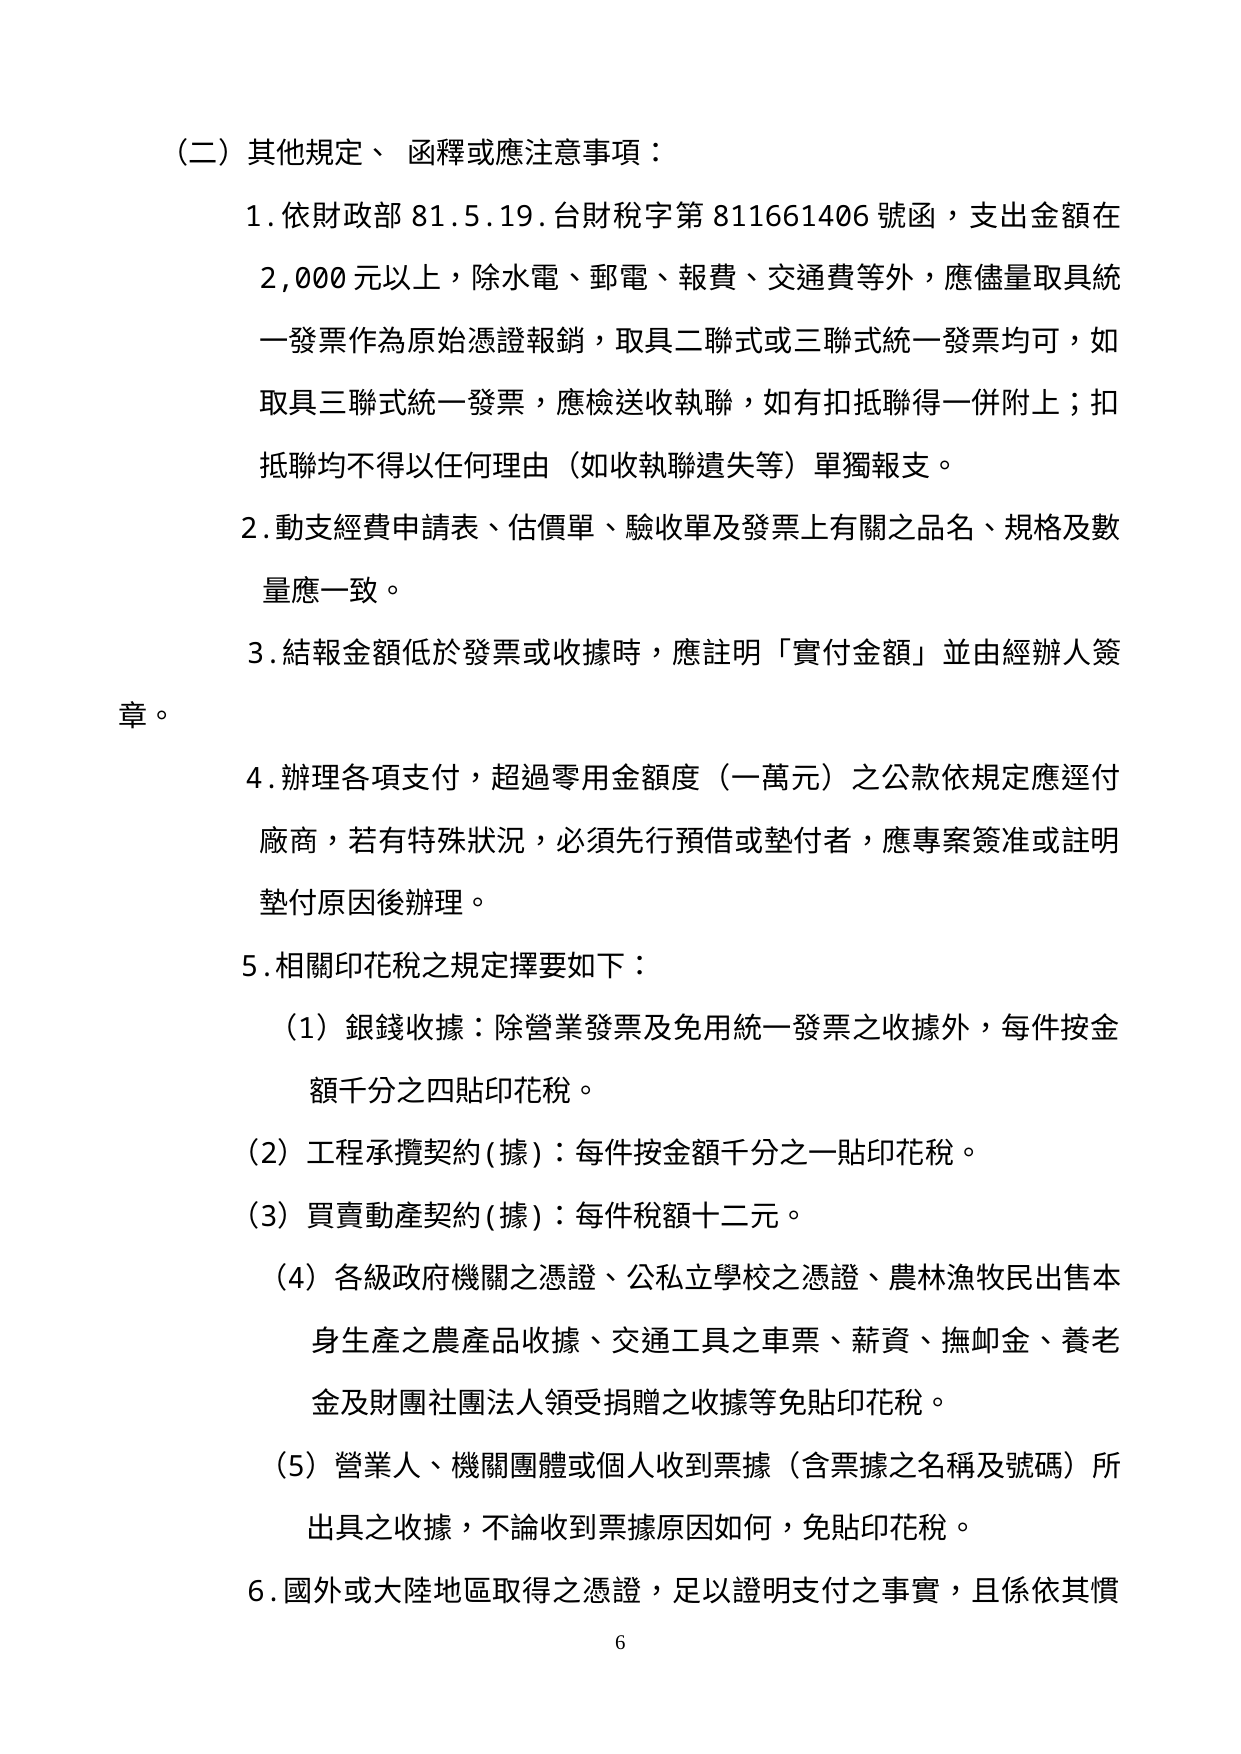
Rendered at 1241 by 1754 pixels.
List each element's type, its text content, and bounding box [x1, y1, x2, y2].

text （3）買賣動產契約(據)：每件稅額十二元。 [231, 1172, 1122, 1234]
text 6.國外或大陸地區取得之憑證，足以證明支付之事實，且係依其慣例而產生之發票、收據或其他書據，經申請人或經手人加註說明者，應可視為支出憑證，據以辦理核銷。 [156, 1547, 1122, 1609]
text （5）營業人、機關團體或個人收到票據（含票據之名稱及號碼）所出具之收據，不論收到票據原因如何，免貼印花稅。 [118, 1422, 1122, 1547]
text （二）其他規定、 函釋或應注意事項： [118, 109, 1122, 172]
text 4.辦理各項支付，超過零用金額度（一萬元）之公款依規定應逕付廠商，若有特殊狀況，必須先行預借或墊付者，應專案簽准或註明墊付原因後辦理。 [172, 734, 1122, 922]
text （4）各級政府機關之憑證、公私立學校之憑證、農林漁牧民出售本身生產之農產品收據、交通工具之車票、薪資、撫卹金、養老金及財團社團法人領受捐贈之收據等免貼印花稅。 [118, 1234, 1122, 1422]
text 2.動支經費申請表、估價單、驗收單及發票上有關之品名、規格及數量應一致。 [187, 484, 1122, 609]
text 5.相關印花稅之規定擇要如下： [143, 922, 1122, 984]
text 3.結報金額低於發票或收據時，應註明「實付金額」並由經辦人簽章。 [118, 609, 1122, 734]
text （2）工程承攬契約(據)：每件按金額千分之一貼印花稅。 [231, 1109, 1122, 1172]
text 1.依財政部81.5.19.台財稅字第811661406號函，支出金額在2,000元以上，除水電、郵電、報費、交通費等外，應儘量取具統一發票作為原始憑證報銷，取具二聯式或三聯式統一發票均可，如取具三聯式統一發票，應檢送收執聯，如有扣抵聯得一併附上；扣抵聯均不得以任何理由（如收執聯遺失等）單獨報支。 [187, 172, 1122, 484]
text （1）銀錢收據：除營業發票及免用統一發票之收據外，每件按金額千分之四貼印花稅。 [121, 984, 1122, 1109]
